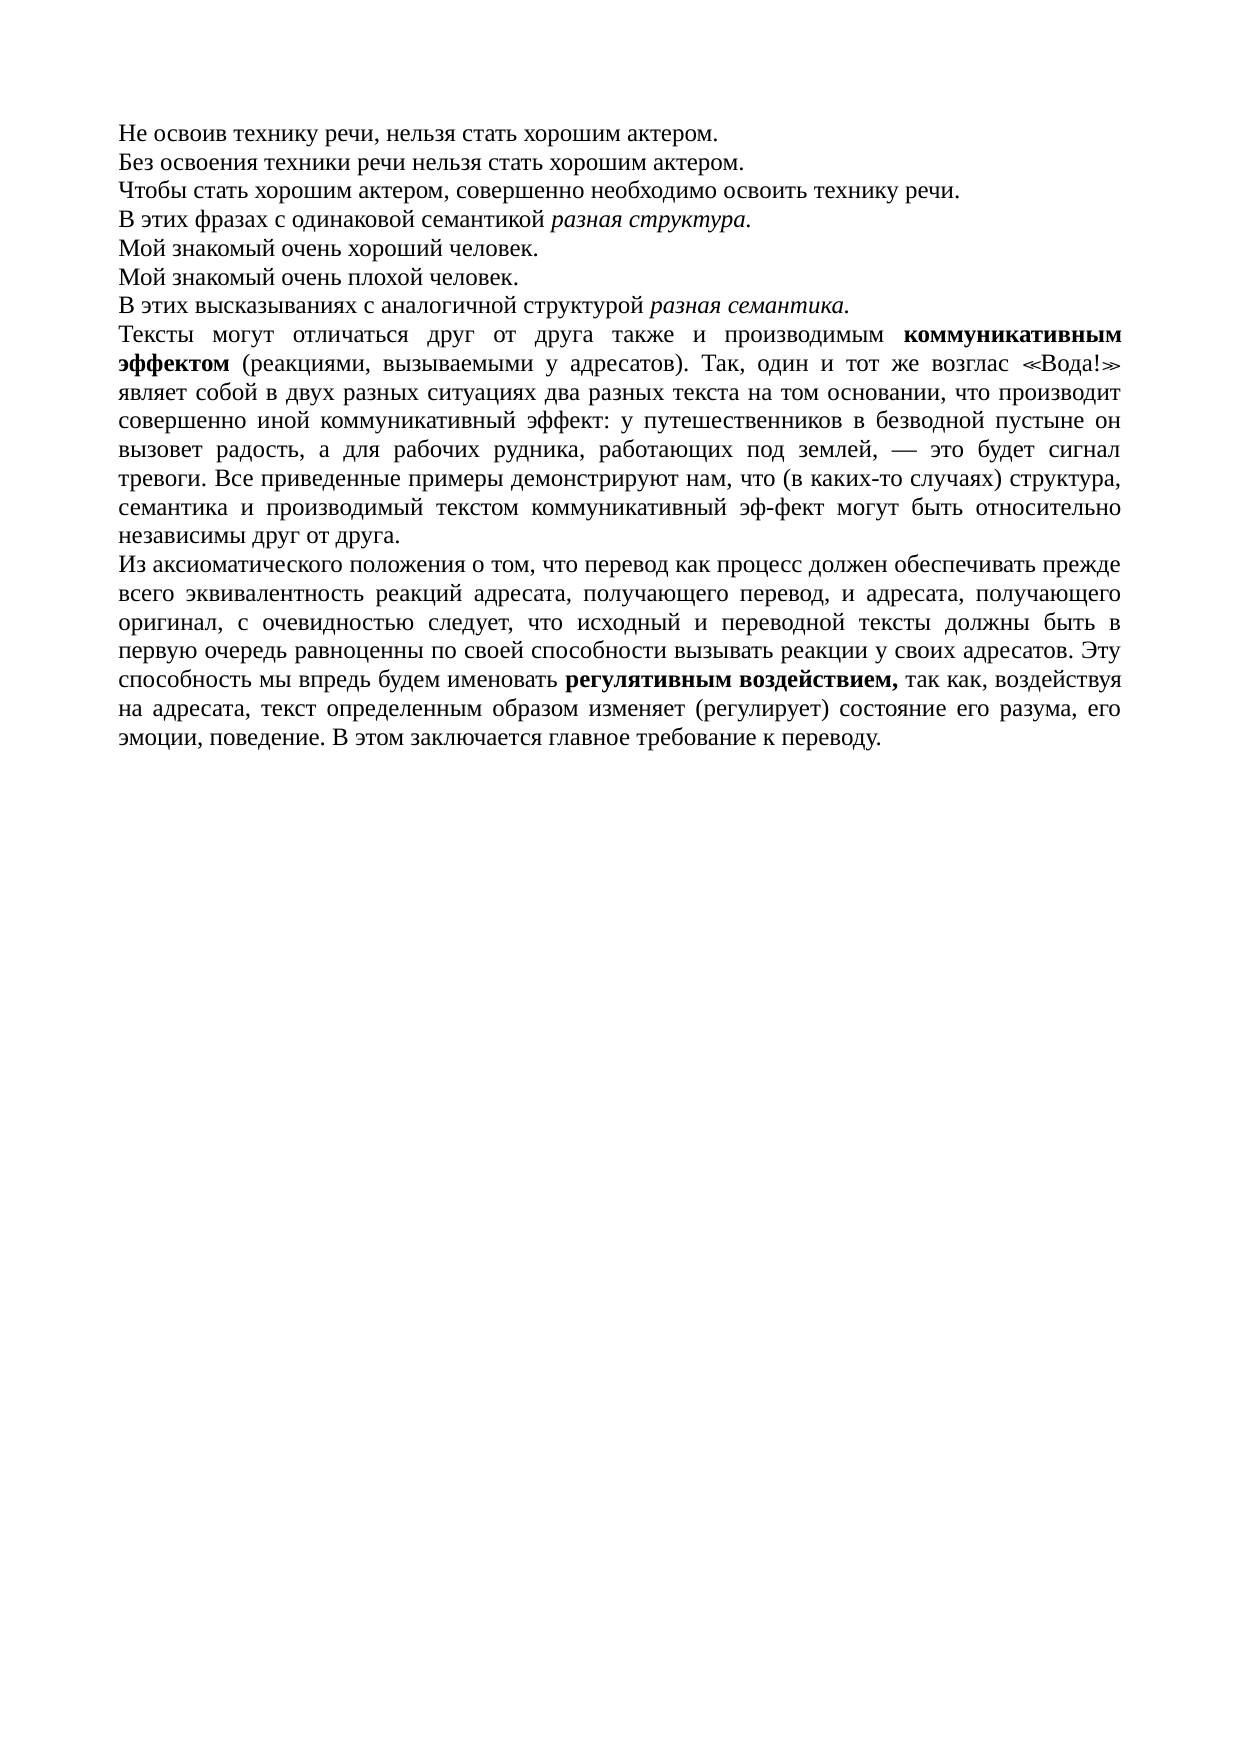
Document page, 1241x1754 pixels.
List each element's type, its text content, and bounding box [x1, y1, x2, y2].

text Без освоения техники речи нельзя стать хорошим актером. [118, 147, 1122, 176]
text Не освоив технику речи, нельзя стать хорошим актером. [118, 118, 1122, 147]
text Тексты могут отличаться друг от друга также и производимым коммуникативным эффектом (реакциями, вызываемыми у адресатов). Так, один и тот же возглас ≪Вода!≫ являет собой в двух разных ситуациях два разных текста на том основании, что производит совершенно иной коммуникативный эффект: у путешественников в безводной пустыне он вызовет радость, а для рабочих рудника, работающих под землей, — это будет сигнал тревоги. Все приведенные примеры демонстрируют нам, что (в каких-то случаях) структура, семантика и производимый текстом коммуникативный эф-фект могут быть относительно независимы друг от друга. [118, 319, 1122, 549]
text В этих высказываниях с аналогичной структурой разная семантика. [118, 291, 1122, 319]
text Чтобы стать хорошим актером, совершенно необходимо освоить технику речи. [118, 176, 1122, 204]
text Из аксиоматического положения о том, что перевод как процесс должен обеспечивать прежде всего эквивалентность реакций адресата, получающего перевод, и адресата, получающего оригинал, с очевидностью следует, что исходный и переводной тексты должны быть в первую очередь равноценны по своей способности вызывать реакции у своих адресатов. Эту способность мы впредь будем именовать регулятивным воздействием, так как, воздействуя на адресата, текст определенным образом изменяет (регулирует) состояние его разума, его эмоции, поведение. В этом заключается главное требование к переводу. [118, 549, 1122, 751]
text В этих фразах с одинаковой семантикой разная структура. [118, 204, 1122, 233]
text Мой знакомый очень плохой человек. [118, 262, 1122, 291]
text Мой знакомый очень хороший человек. [118, 233, 1122, 262]
